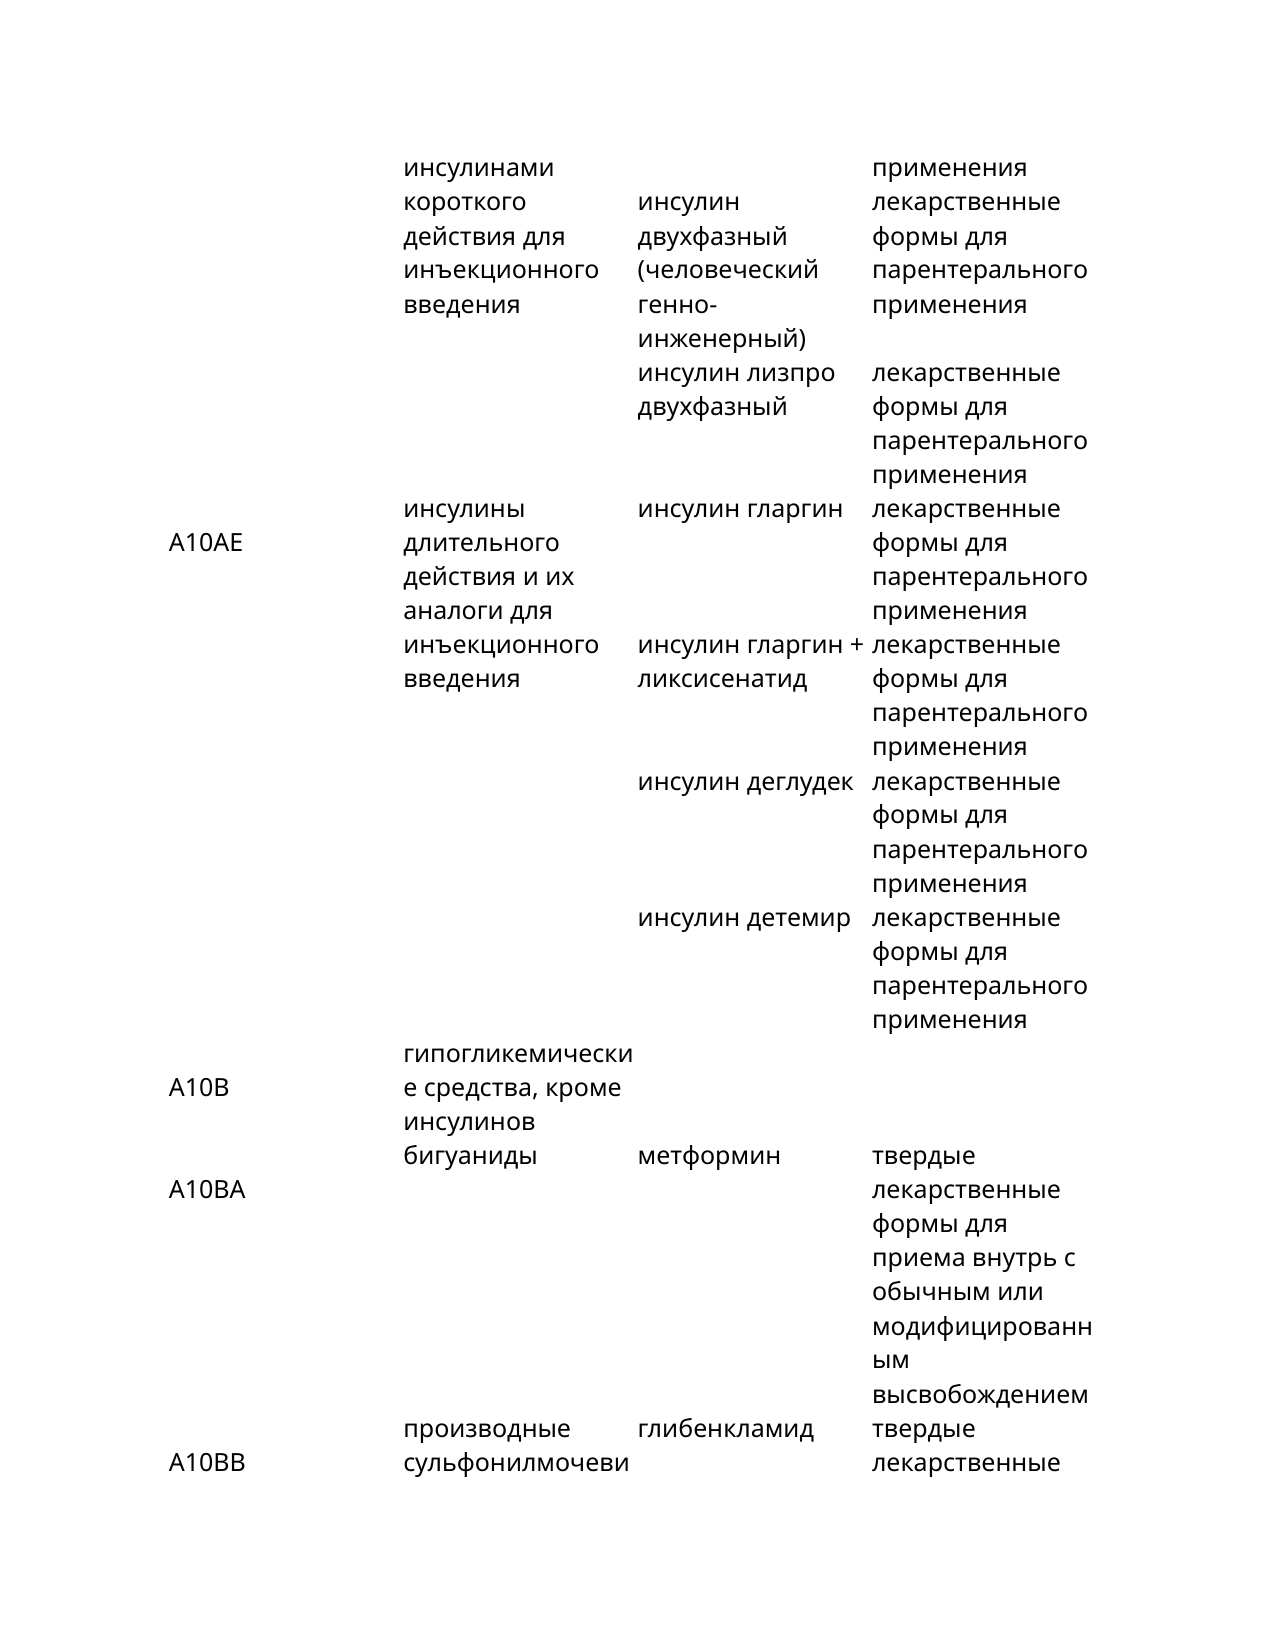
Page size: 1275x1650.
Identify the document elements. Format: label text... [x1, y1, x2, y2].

table_cell применения [872, 150, 1106, 184]
table_cell лекарственные формы для парентерального применения [872, 627, 1106, 763]
table_cell инсулины длительного действия и их аналоги для инъекционного введения [403, 491, 637, 1036]
table_cell [638, 150, 872, 184]
table_cell метформин [638, 1138, 872, 1410]
table_cell производные сульфонилмочеви [403, 1410, 637, 1478]
table_cell глибенкламид [638, 1410, 872, 1478]
table_cell инсулин деглудек [638, 763, 872, 899]
table_cell A10BB [169, 1410, 403, 1478]
table_cell A10AE [169, 491, 403, 1036]
table_cell [872, 1036, 1106, 1138]
table_cell твердые лекарственные формы для приема внутрь с обычным или модифицированным высвобождением [872, 1138, 1106, 1410]
table_cell гипогликемические средства, кроме инсулинов [403, 1036, 637, 1138]
table_cell лекарственные формы для парентерального применения [872, 184, 1106, 354]
table_cell лекарственные формы для парентерального применения [872, 354, 1106, 491]
table_cell инсулин двухфазный (человеческий генно-инженерный) [638, 184, 872, 354]
table_cell A10B [169, 1036, 403, 1138]
table_cell инсулинами короткого действия для инъекционного введения [403, 150, 637, 491]
table_cell инсулин лизпро двухфазный [638, 354, 872, 491]
table_cell инсулин гларгин + ликсисенатид [638, 627, 872, 763]
table_cell инсулин детемир [638, 899, 872, 1036]
table_cell [169, 150, 403, 491]
table_cell лекарственные формы для парентерального применения [872, 491, 1106, 627]
table_cell лекарственные формы для парентерального применения [872, 763, 1106, 899]
table_cell A10BA [169, 1138, 403, 1410]
table_cell инсулин гларгин [638, 491, 872, 627]
table_cell твердые лекарственные [872, 1410, 1106, 1478]
table_cell лекарственные формы для парентерального применения [872, 899, 1106, 1036]
table_cell [638, 1036, 872, 1138]
table_cell бигуаниды [403, 1138, 637, 1410]
